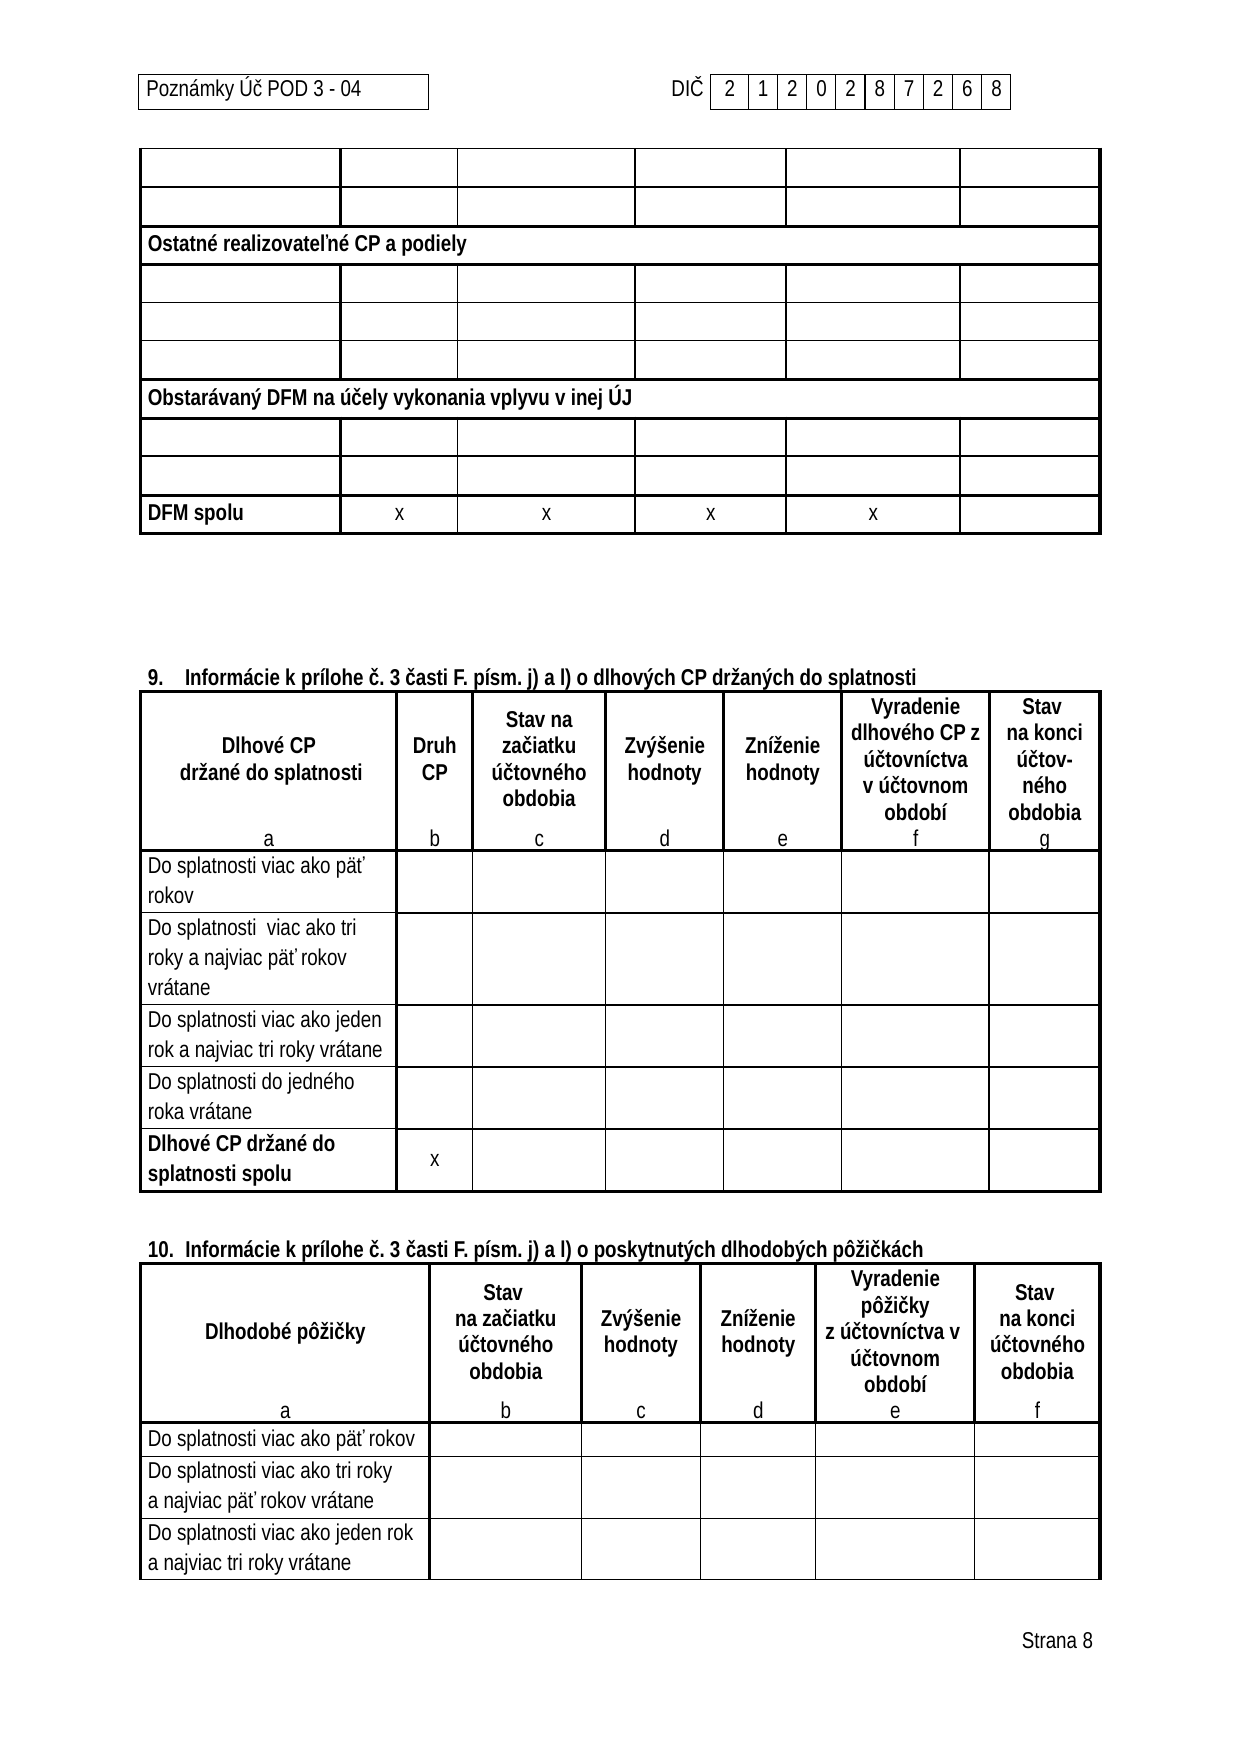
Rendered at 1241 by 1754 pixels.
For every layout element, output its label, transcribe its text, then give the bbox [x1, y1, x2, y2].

table_cell [961, 341, 1098, 378]
table_cell [701, 1519, 815, 1579]
table_cell Do splatnosti viac ako tri roky a najviac päť rokov vrátane [142, 1457, 428, 1518]
table_cell [816, 1457, 974, 1518]
table_cell [724, 1130, 841, 1190]
table_cell [342, 266, 457, 301]
table_cell x [458, 497, 634, 532]
table_cell c [583, 1397, 699, 1421]
table_cell [961, 303, 1098, 340]
table_cell [636, 188, 785, 224]
table_cell [961, 188, 1098, 224]
table_cell c [474, 825, 604, 848]
table_cell Do splatnosti viac ako päť rokov [142, 852, 395, 912]
table_cell [582, 1457, 700, 1518]
table_header Zníženie hodnoty [702, 1265, 814, 1397]
table_cell Do splatnosti do jedného roka vrátane [142, 1067, 395, 1128]
table_header Zvýšenie hodnoty [583, 1265, 699, 1397]
table_cell [458, 149, 634, 186]
table_cell [787, 266, 959, 301]
table_cell [606, 852, 723, 912]
table_cell e [817, 1397, 973, 1421]
table_cell [398, 914, 472, 1004]
table_cell Do splatnosti viac ako päť rokov [142, 1424, 428, 1456]
table_cell [431, 1424, 581, 1456]
table_cell [473, 1006, 605, 1066]
table_cell Obstarávaný DFM na účely vykonania vplyvu v inej ÚJ [142, 381, 1098, 417]
table_cell [473, 914, 605, 1004]
table_header Vyradenie dlhového CP z účtovníctva v účtovnom období [843, 693, 988, 825]
table_header Stav na konci účtov-ného obdobia [991, 693, 1098, 825]
table_cell [142, 420, 339, 455]
table_cell [990, 1006, 1098, 1066]
table_cell [816, 1519, 974, 1579]
table_cell [701, 1424, 815, 1456]
table_cell a [142, 1397, 428, 1421]
table_cell [701, 1457, 815, 1518]
table_cell [961, 420, 1098, 455]
table_cell [787, 457, 959, 493]
table_cell [606, 914, 723, 1004]
table_cell [473, 1130, 605, 1190]
table_cell [342, 303, 457, 340]
table_cell [431, 1457, 581, 1518]
table_cell [458, 188, 634, 224]
table_cell [961, 266, 1098, 301]
table_cell [582, 1519, 700, 1579]
table_cell [458, 303, 634, 340]
table_cell x [398, 1130, 472, 1190]
table_cell [787, 149, 959, 186]
table_cell e [725, 825, 840, 848]
table_cell [787, 420, 959, 455]
table_cell [398, 1068, 472, 1128]
table_cell [142, 266, 339, 301]
table_cell [975, 1457, 1098, 1518]
table_cell [342, 149, 457, 186]
table_cell [342, 457, 457, 493]
table_cell Dlhové CP držané do splatnosti spolu [142, 1129, 395, 1190]
table_cell [636, 266, 785, 301]
table_cell [636, 149, 785, 186]
table_cell [724, 1068, 841, 1128]
table_cell [636, 420, 785, 455]
table_cell Do splatnosti viac ako tri roky a najviac päť rokov vrátane [142, 913, 395, 1004]
table_cell [458, 341, 634, 378]
table_cell [961, 497, 1098, 532]
table_cell [787, 188, 959, 224]
title Informácie k prílohe č. 3 časti F. písm. j) a l) o dlhových CP držaných do splatnosti [148, 663, 1093, 690]
table_cell [473, 1068, 605, 1128]
table_cell a [142, 825, 395, 848]
table_cell [458, 457, 634, 493]
table_cell [990, 852, 1098, 912]
table_cell [990, 1068, 1098, 1128]
table_cell f [843, 825, 988, 848]
table_cell b [431, 1397, 580, 1421]
table_header Zníženie hodnoty [725, 693, 840, 825]
table_cell [342, 188, 457, 224]
table_cell [724, 852, 841, 912]
table_cell g [991, 825, 1098, 848]
table_cell x [636, 497, 785, 532]
table_cell [636, 341, 785, 378]
table_cell Do splatnosti viac ako jeden rok a najviac tri roky vrátane [142, 1519, 428, 1579]
table_cell x [787, 497, 959, 532]
table_cell [431, 1519, 581, 1579]
table_cell [458, 266, 634, 301]
table_cell [398, 1006, 472, 1066]
table_cell [582, 1424, 700, 1456]
table_cell [606, 1006, 723, 1066]
table_cell [142, 303, 339, 340]
table_cell [142, 341, 339, 378]
table_cell b [398, 825, 471, 848]
table_cell [636, 303, 785, 340]
table_cell x [342, 497, 457, 532]
table_cell [142, 149, 339, 186]
table_cell [842, 914, 988, 1004]
table_cell [990, 914, 1098, 1004]
title Informácie k prílohe č. 3 časti F. písm. j) a l) o poskytnutých dlhodobých pôžičkách [148, 1236, 1093, 1262]
table_cell [342, 341, 457, 378]
table_cell [961, 149, 1098, 186]
table_cell [975, 1519, 1098, 1579]
table_header Dlhodobé pôžičky [142, 1265, 428, 1397]
table_header Stav na začiatku účtovného obdobia [474, 693, 604, 825]
table_cell [787, 303, 959, 340]
table_cell [142, 188, 339, 224]
table_cell [606, 1068, 723, 1128]
table_cell [724, 1006, 841, 1066]
table_cell [961, 457, 1098, 493]
table_header Stav na začiatku účtovného obdobia [431, 1265, 580, 1397]
table_header Druh CP [398, 693, 471, 825]
table_cell [606, 1130, 723, 1190]
table_cell d [702, 1397, 814, 1421]
table_cell [842, 1006, 988, 1066]
table_cell Ostatné realizovateľné CP a podiely [142, 228, 1098, 263]
table_header Stav na konci účtovného obdobia [976, 1265, 1098, 1397]
table_cell [787, 341, 959, 378]
table_cell [342, 420, 457, 455]
table_cell f [976, 1397, 1098, 1421]
table_cell [990, 1130, 1098, 1190]
table_cell [975, 1424, 1098, 1456]
table_cell [724, 914, 841, 1004]
table_header Zvýšenie hodnoty [607, 693, 722, 825]
table_cell [842, 1068, 988, 1128]
table_cell d [607, 825, 722, 848]
table_cell [842, 852, 988, 912]
table_cell DFM spolu [142, 497, 339, 532]
table_cell [636, 457, 785, 493]
table_header Dlhové CP držané do splatnosti [142, 693, 395, 825]
table_cell [142, 457, 339, 493]
table_cell [816, 1424, 974, 1456]
table_cell Do splatnosti viac ako jeden rok a najviac tri roky vrátane [142, 1005, 395, 1066]
table_header Vyradenie pôžičky z účtovníctva v účtovnom období [817, 1265, 973, 1397]
table_cell [458, 420, 634, 455]
table_cell [398, 852, 472, 912]
table_cell [842, 1130, 988, 1190]
table_cell [473, 852, 605, 912]
